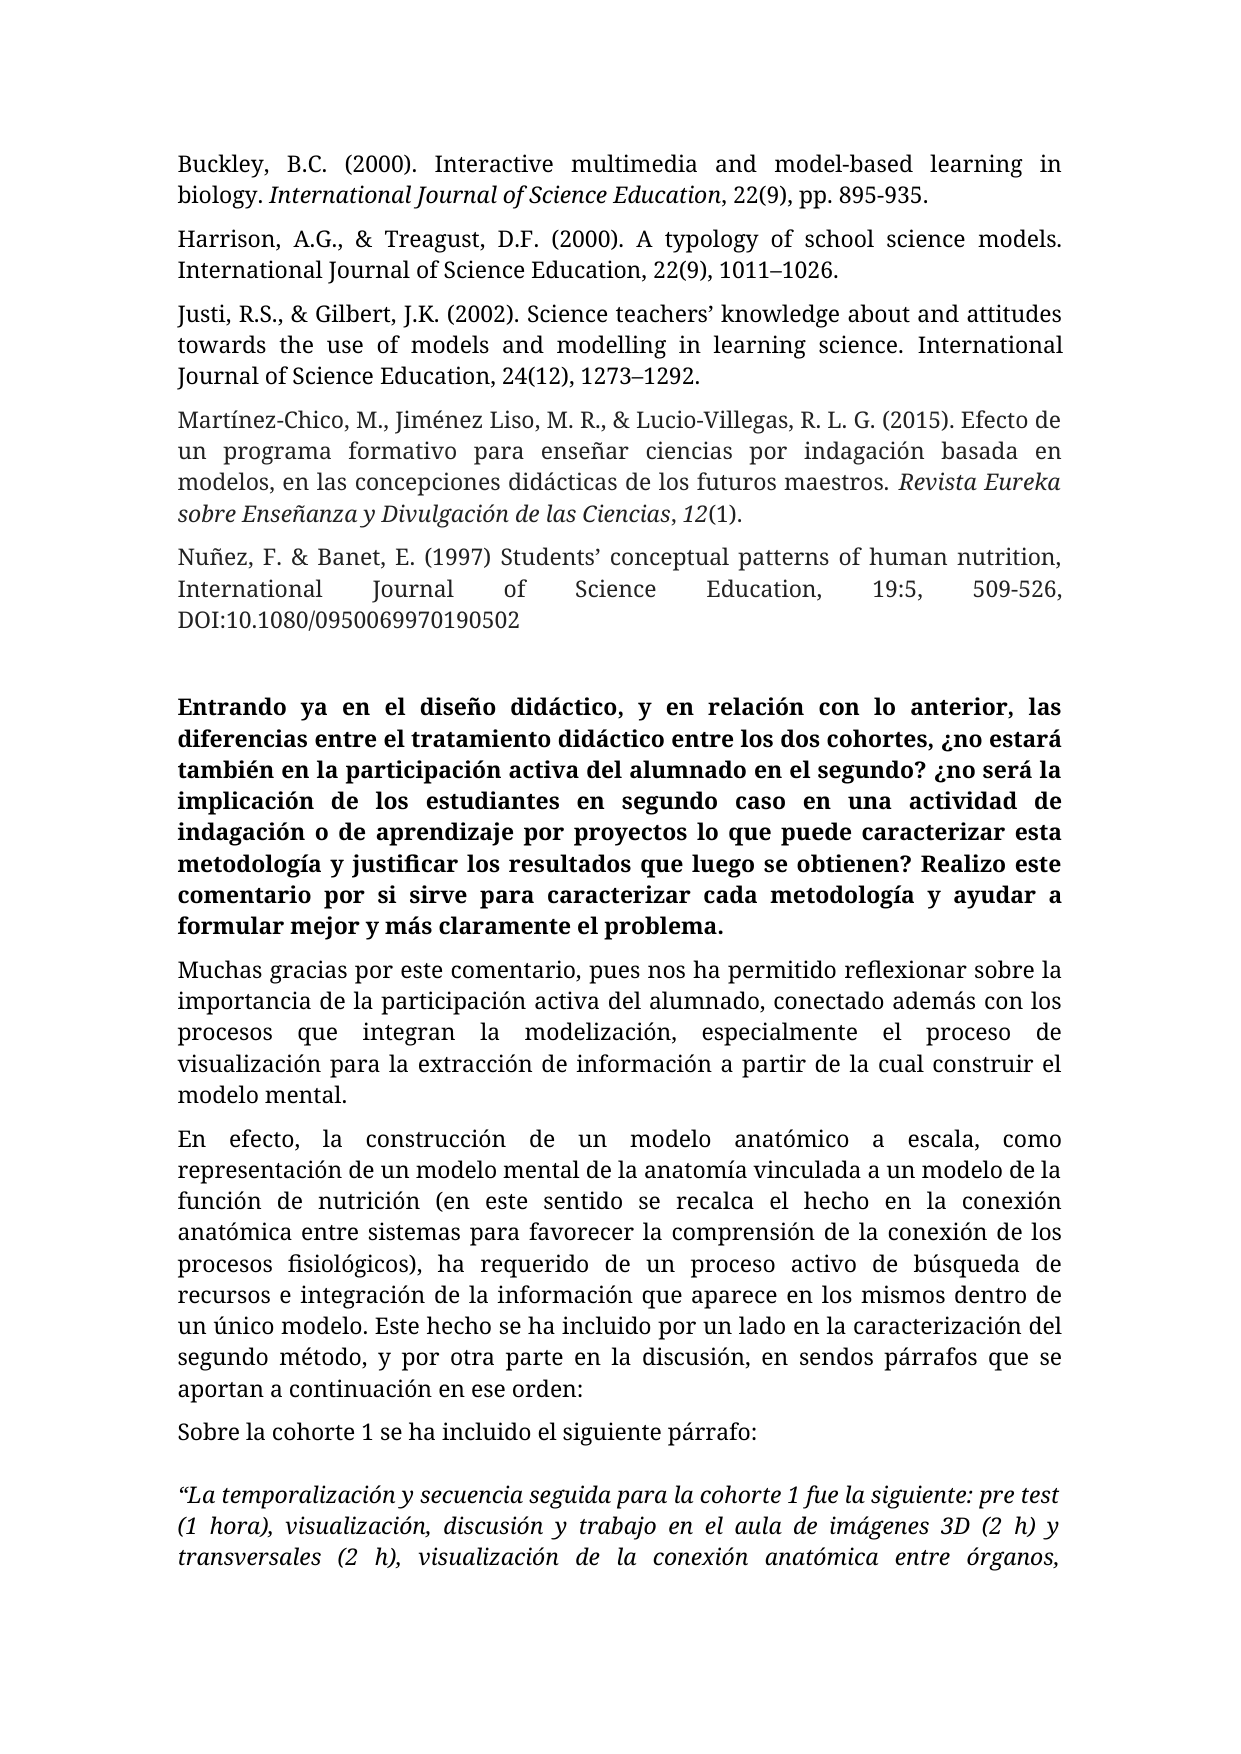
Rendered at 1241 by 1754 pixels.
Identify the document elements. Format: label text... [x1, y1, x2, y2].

text Buckley, B.C. (2000). Interactive multimedia and model-based learning in biology. International Journal of Science Education, 22(9), pp. 895-935. [177, 148, 1063, 210]
text Harrison, A.G., & Treagust, D.F. (2000). A typology of school science models. International Journal of Science Education, 22(9), 1011–1026. [177, 223, 1063, 285]
text Nuñez, F. & Banet, E. (1997) Students’ conceptual patterns of human nutrition, International Journal of Science Education, 19:5, 509-526, DOI:10.1080/0950069970190502 [177, 541, 1063, 635]
text “La temporalización y secuencia seguida para la cohorte 1 fue la siguiente: pre test (1 hora), visualización, discusión y trabajo en el aula de imágenes 3D (2 h) y transversales (2 h), visualización de la conexión anatómica entre órganos, [177, 1479, 1063, 1573]
text Martínez-Chico, M., Jiménez Liso, M. R., & Lucio-Villegas, R. L. G. (2015). Efecto de un programa formativo para enseñar ciencias por indagación basada en modelos, en las concepciones didácticas de los futuros maestros. Revista Eureka sobre Enseñanza y Divulgación de las Ciencias, 12(1). [177, 404, 1063, 529]
text En efecto, la construcción de un modelo anatómico a escala, como representación de un modelo mental de la anatomía vinculada a un modelo de la función de nutrición (en este sentido se recalca el hecho en la conexión anatómica entre sistemas para favorecer la comprensión de la conexión de los procesos fisiológicos), ha requerido de un proceso activo de búsqueda de recursos e integración de la información que aparece en los mismos dentro de un único modelo. Este hecho se ha incluido por un lado en la caracterización del segundo método, y por otra parte en la discusión, en sendos párrafos que se aportan a continuación en ese orden: [177, 1123, 1063, 1404]
text Entrando ya en el diseño didáctico, y en relación con lo anterior, las diferencias entre el tratamiento didáctico entre los dos cohortes, ¿no estará también en la participación activa del alumnado en el segundo? ¿no será la implicación de los estudiantes en segundo caso en una actividad de indagación o de aprendizaje por proyectos lo que puede caracterizar esta metodología y justificar los resultados que luego se obtienen? Realizo este comentario por si sirve para caracterizar cada metodología y ayudar a formular mejor y más claramente el problema. [177, 691, 1063, 941]
text Sobre la cohorte 1 se ha incluido el siguiente párrafo: [177, 1416, 1063, 1448]
text Justi, R.S., & Gilbert, J.K. (2002). Science teachers’ knowledge about and attitudes towards the use of models and modelling in learning science. International Journal of Science Education, 24(12), 1273–1292. [177, 298, 1063, 391]
text Muchas gracias por este comentario, pues nos ha permitido reflexionar sobre la importancia de la participación activa del alumnado, conectado además con los procesos que integran la modelización, especialmente el proceso de visualización para la extracción de información a partir de la cual construir el modelo mental. [177, 954, 1063, 1110]
